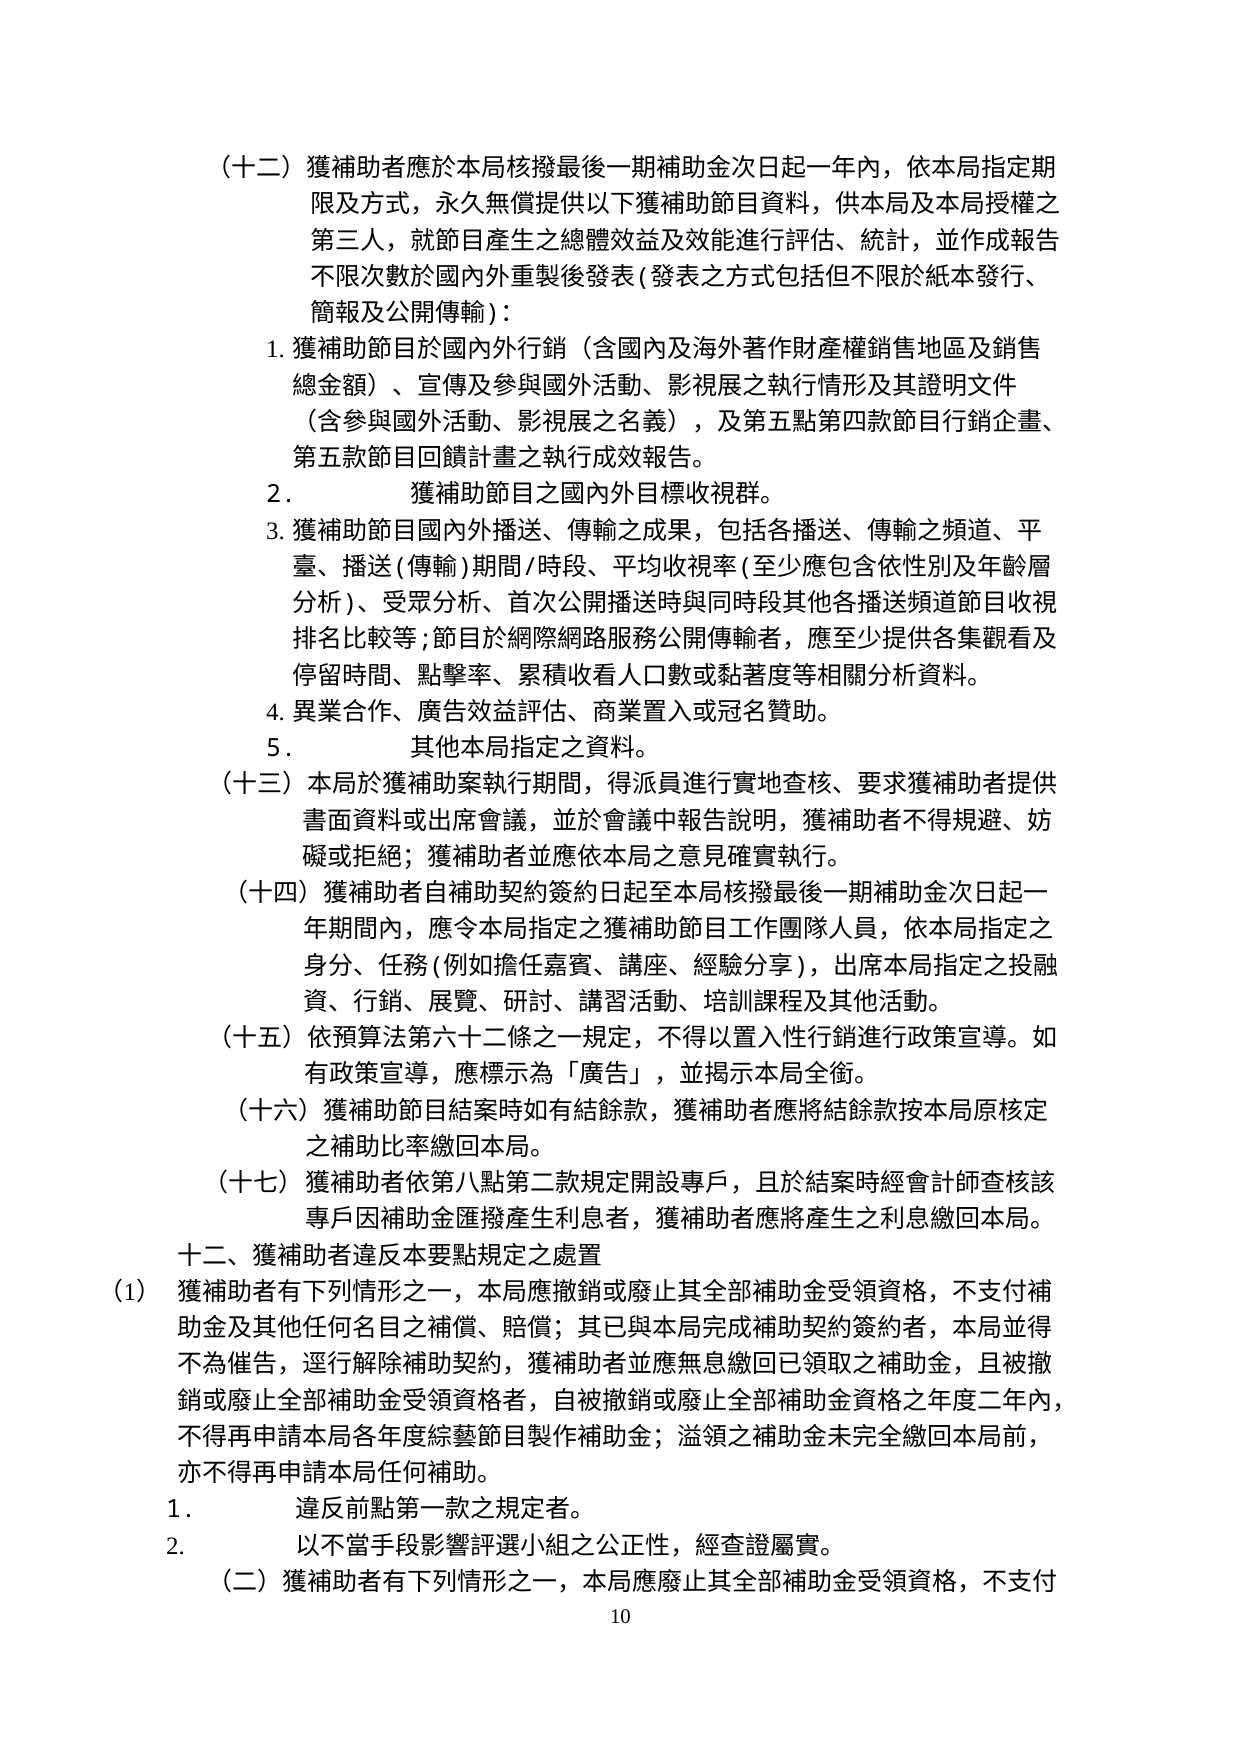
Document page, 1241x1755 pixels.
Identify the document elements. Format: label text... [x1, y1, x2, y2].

text （十四）獲補助者自補助契約簽約日起至本局核撥最後一期補助金次日起一年期間內，應令本局指定之獲補助節目工作團隊人員，依本局指定之身分、任務(例如擔任嘉賓、講座、經驗分享)，出席本局指定之投融資、行銷、展覽、研討、講習活動、培訓課程及其他活動。 [104, 873, 1063, 1018]
text 十二、獲補助者違反本要點規定之處置 [177, 1235, 1063, 1271]
list 以不當手段影響評選小組之公正性，經查證屬實。 [166, 1525, 1063, 1561]
text （十六）獲補助節目結案時如有結餘款，獲補助者應將結餘款按本局原核定之補助比率繳回本局。 [103, 1090, 1063, 1163]
text （十二）獲補助者應於本局核撥最後一期補助金次日起一年內，依本局指定期限及方式，永久無償提供以下獲補助節目資料，供本局及本局授權之第三人，就節目產生之總體效益及效能進行評估、統計，並作成報告不限次數於國內外重製後發表(發表之方式包括但不限於紙本發行、簡報及公開傳輸)： [207, 148, 1063, 329]
list 違反前點第一款之規定者。 [166, 1489, 1063, 1525]
text （二）獲補助者有下列情形之一，本局應廢止其全部補助金受領資格，不支付補助金及其他任何名目之補償、賠償；其已與本局完成補助契約簽約者，本局並得不為催告，逕行解除補助契約，獲補助者並應無息繳回已領取之補助金，且被廢止全部補助金受領資格者，自被廢止全部補助金資格之年度二年內，不得再申請本局各年度綜藝節目製作補助金；溢領之補助金未完全繳回本局前，亦不得再申請本局任何補助。但第三款或補助契約另有規定者，依各該規定辦理。 [177, 1561, 1063, 1598]
list 異業合作、廣告效益評估、商業置入或冠名贊助。 [266, 691, 1063, 728]
list 其他本局指定之資料。 [266, 728, 1063, 764]
list 獲補助節目於國內外行銷（含國內及海外著作財產權銷售地區及銷售總金額）、宣傳及參與國外活動、影視展之執行情形及其證明文件（含參與國外活動、影視展之名義），及第五點第四款節目行銷企畫、第五款節目回饋計畫之執行成效報告。 [266, 329, 1063, 474]
list 獲補助節目國內外播送、傳輸之成果，包括各播送、傳輸之頻道、平臺、播送(傳輸)期間/時段、平均收視率(至少應包含依性別及年齡層分析)、受眾分析、首次公開播送時與同時段其他各播送頻道節目收視排名比較等;節目於網際網路服務公開傳輸者，應至少提供各集觀看及停留時間、點擊率、累積收看人口數或黏著度等相關分析資料。 [266, 510, 1063, 691]
list 獲補助者有下列情形之一，本局應撤銷或廢止其全部補助金受領資格，不支付補助金及其他任何名目之補償、賠償；其已與本局完成補助契約簽約者，本局並得不為催告，逕行解除補助契約，獲補助者並應無息繳回已領取之補助金，且被撤銷或廢止全部補助金受領資格者，自被撤銷或廢止全部補助金資格之年度二年內，不得再申請本局各年度綜藝節目製作補助金；溢領之補助金未完全繳回本局前，亦不得再申請本局任何補助。 [98, 1271, 1063, 1489]
text （十五）依預算法第六十二條之一規定，不得以置入性行銷進行政策宣導。如有政策宣導，應標示為「廣告」，並揭示本局全銜。 [177, 1018, 1063, 1090]
list 獲補助節目之國內外目標收視群。 [266, 474, 1063, 510]
text （十七） 獲補助者依第八點第二款規定開設專戶，且於結案時經會計師查核該專戶因補助金匯撥產生利息者，獲補助者應將產生之利息繳回本局。 [103, 1163, 1063, 1235]
text （十三）本局於獲補助案執行期間，得派員進行實地查核、要求獲補助者提供 書面資料或出席會議，並於會議中報告說明，獲補助者不得規避、妨礙或拒絕；獲補助者並應依本局之意見確實執行。 [177, 764, 1063, 873]
